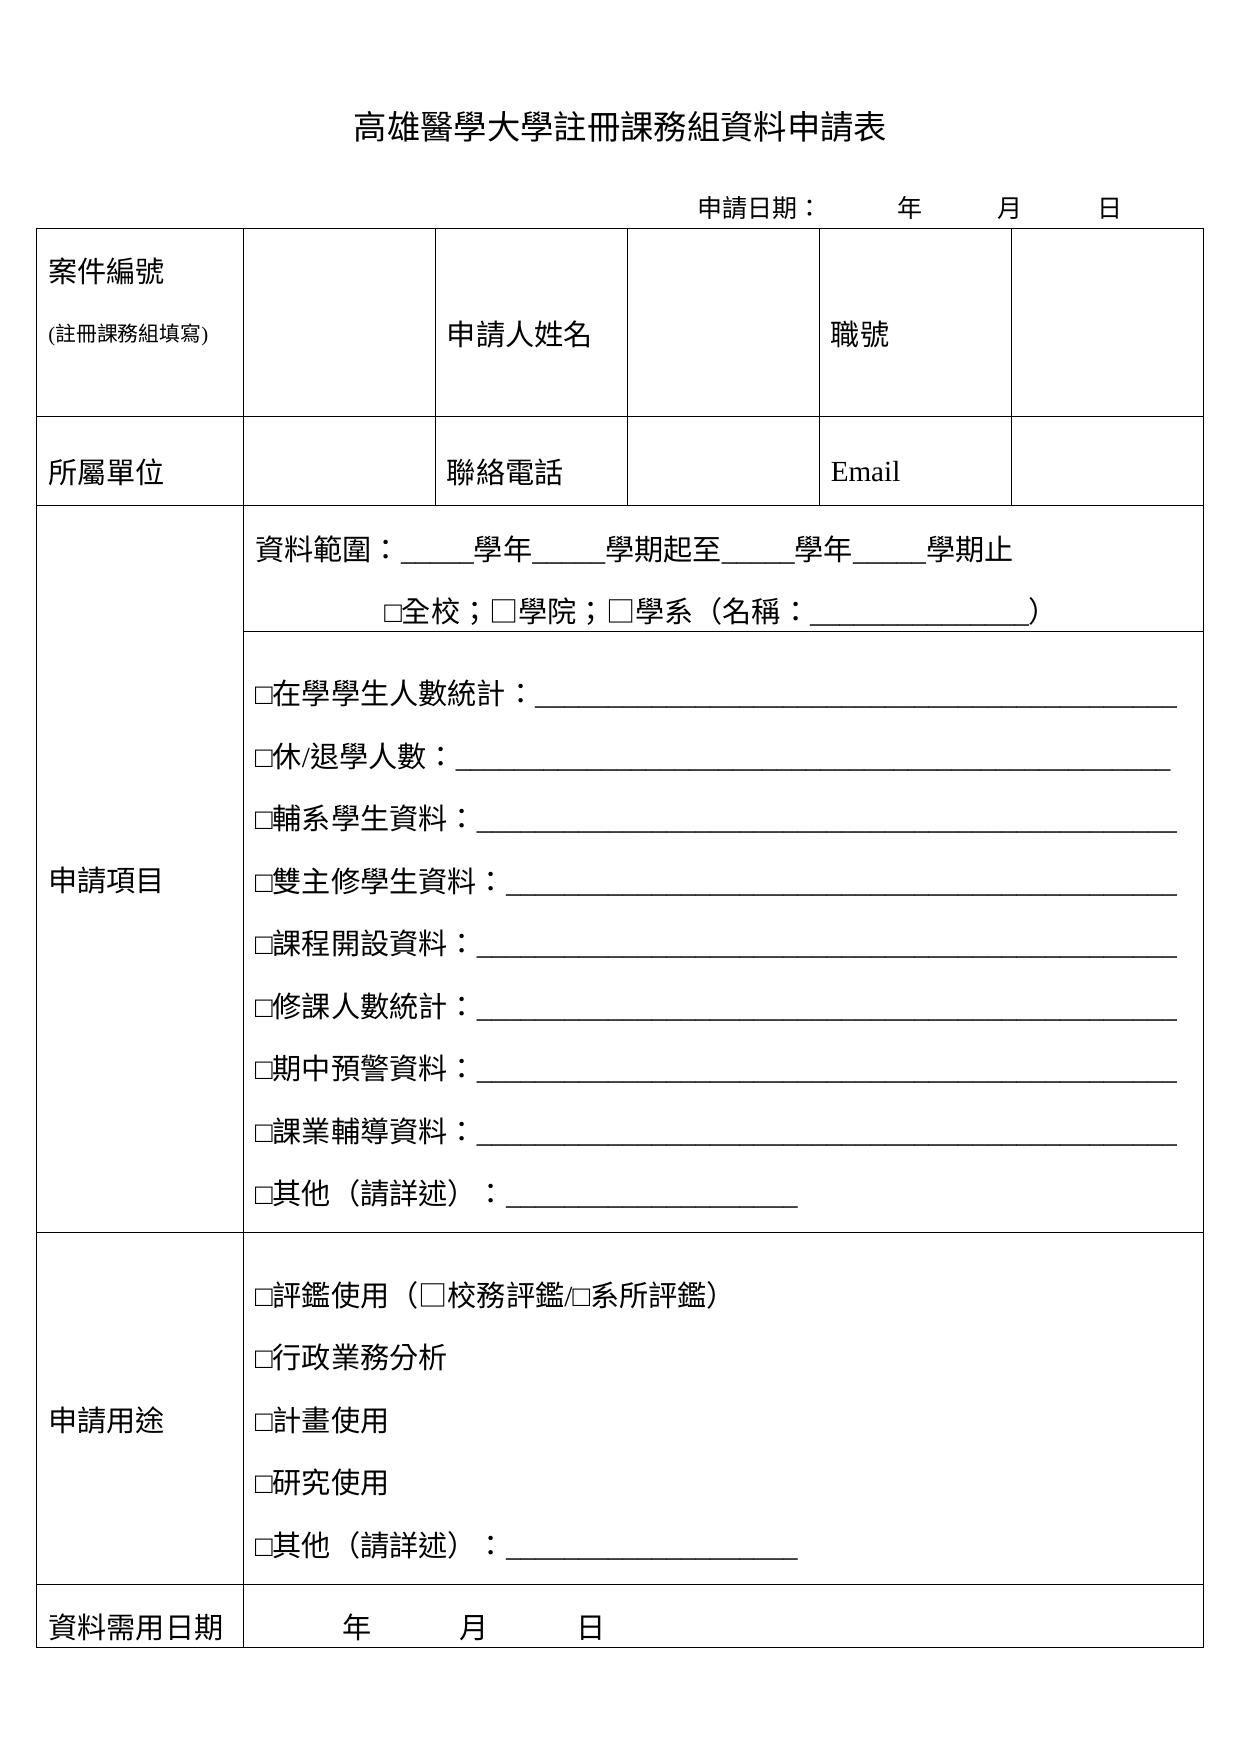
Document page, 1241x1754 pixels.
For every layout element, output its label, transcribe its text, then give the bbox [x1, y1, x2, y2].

table_cell 所屬單位 [37, 417, 243, 504]
table_cell [628, 417, 819, 504]
table_header [244, 229, 435, 416]
table_header 案件編號 (註冊課務組填寫) 單位-年度-流水號 [37, 229, 243, 416]
table_cell 申請用途 [37, 1233, 243, 1583]
table_header 申請人姓名 [436, 229, 627, 416]
table_cell [1012, 417, 1203, 504]
table_cell [244, 417, 435, 504]
table_cell □評鑑使用（□校務評鑑/□系所評鑑） □行政業務分析 □計畫使用 □研究使用 □其他（請詳述）：____________________ [244, 1233, 1203, 1583]
table_header 職號 [820, 229, 1011, 416]
text 高雄醫學大學註冊課務組資料申請表 [118, 83, 1122, 146]
table_cell 聯絡電話 [436, 417, 627, 504]
table_cell 資料範圍：_____學年_____學期起至_____學年_____學期止 □全校；□學院；□學系（名稱：_______________） [244, 506, 1203, 631]
table_cell Email [820, 417, 1011, 504]
table_cell 年 月 日 [244, 1585, 1203, 1647]
text 申請日期： 年 月 日 [118, 165, 1122, 227]
table_header [1012, 229, 1203, 416]
table_cell 資料需用日期 [37, 1585, 243, 1647]
table_cell 申請項目 [37, 506, 243, 1232]
table_header [628, 229, 819, 416]
table_cell □在學學生人數統計：____________________________________________ □休/退學人數：_________________________________________________ □輔系學生資料：________________________________________________ □雙主修學生資料：______________________________________________ □課程開設資料：________________________________________________ □修課人數統計：________________________________________________ □期中預警資料：________________________________________________ □課業輔導資料：________________________________________________ □其他（請詳述）：____________________ [244, 632, 1203, 1232]
